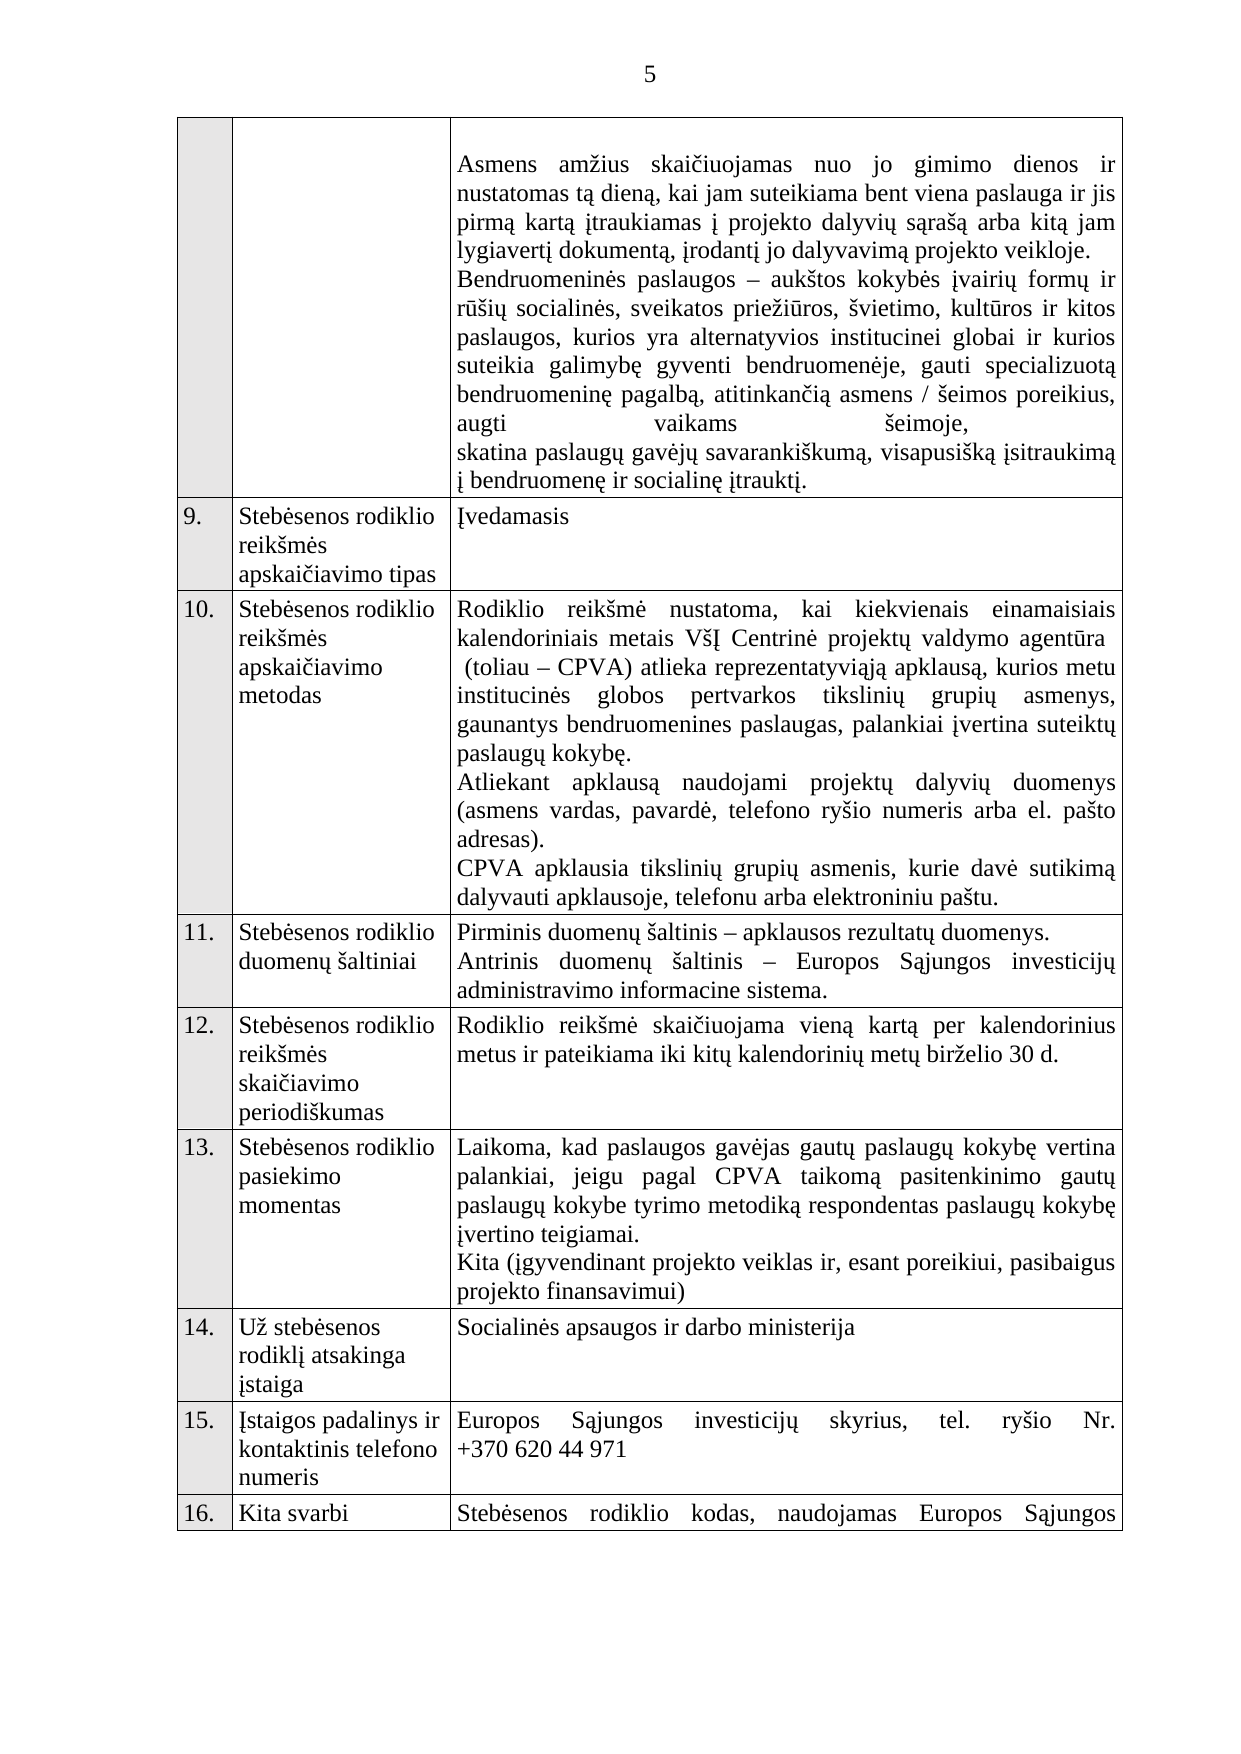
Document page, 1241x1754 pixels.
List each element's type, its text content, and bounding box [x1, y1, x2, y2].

table_cell [178, 118, 232, 497]
table_cell Stebėsenos rodiklio reikšmės skaičiavimo periodiškumas [233, 1008, 450, 1128]
table_cell Įvedamasis [451, 498, 1122, 590]
table_cell Asmens amžius skaičiuojamas nuo jo gimimo dienos ir nustatomas tą dieną, kai jam suteikiama bent viena paslauga ir jis pirmą kartą įtraukiamas į projekto dalyvių sąrašą arba kitą jam lygiavertį dokumentą, įrodantį jo dalyvavimą projekto veikloje. Bendruomeninės paslaugos – aukštos kokybės įvairių formų ir rūšių socialinės, sveikatos priežiūros, švietimo, kultūros ir kitos paslaugos, kurios yra alternatyvios institucinei globai ir kurios suteikia galimybę gyventi bendruomenėje, gauti specializuotą bendruomeninę pagalbą, atitinkančią asmens / šeimos poreikius, augti vaikams šeimoje, skatina paslaugų gavėjų savarankiškumą, visapusišką įsitraukimą į bendruomenę ir socialinę įtrauktį. [451, 118, 1122, 497]
table_cell 13. [178, 1130, 232, 1308]
table_cell 16. [178, 1495, 232, 1530]
table_cell Už stebėsenos rodiklį atsakinga įstaiga [233, 1309, 450, 1401]
table_cell Stebėsenos rodiklio reikšmės apskaičiavimo metodas [233, 591, 450, 913]
table_cell Pirminis duomenų šaltinis – apklausos rezultatų duomenys. Antrinis duomenų šaltinis – Europos Sąjungos investicijų administravimo informacine sistema. [451, 915, 1122, 1007]
table_cell Rodiklio reikšmė nustatoma, kai kiekvienais einamaisiais kalendoriniais metais VšĮ Centrinė projektų valdymo agentūra (toliau – CPVA) atlieka reprezentatyviąją apklausą, kurios metu institucinės globos pertvarkos tikslinių grupių asmenys, gaunantys bendruomenines paslaugas, palankiai įvertina suteiktų paslaugų kokybę. Atliekant apklausą naudojami projektų dalyvių duomenys (asmens vardas, pavardė, telefono ryšio numeris arba el. pašto adresas). CPVA apklausia tikslinių grupių asmenis, kurie davė sutikimą dalyvauti apklausoje, telefonu arba elektroniniu paštu. [451, 591, 1122, 913]
table_cell Rodiklio reikšmė skaičiuojama vieną kartą per kalendorinius metus ir pateikiama iki kitų kalendorinių metų birželio 30 d. [451, 1008, 1122, 1128]
table_cell 11. [178, 915, 232, 1007]
table_cell Įstaigos padalinys ir kontaktinis telefono numeris [233, 1402, 450, 1494]
table_cell Europos Sąjungos investicijų skyrius, tel. ryšio Nr. +370 620 44 971 [451, 1402, 1122, 1494]
table_cell 10. [178, 591, 232, 913]
table_cell 9. [178, 498, 232, 590]
table_cell Socialinės apsaugos ir darbo ministerija [451, 1309, 1122, 1401]
table_cell 12. [178, 1008, 232, 1128]
table_cell Laikoma, kad paslaugos gavėjas gautų paslaugų kokybę vertina palankiai, jeigu pagal CPVA taikomą pasitenkinimo gautų paslaugų kokybe tyrimo metodiką respondentas paslaugų kokybę įvertino teigiamai. Kita (įgyvendinant projekto veiklas ir, esant poreikiui, pasibaigus projekto finansavimui) [451, 1130, 1122, 1308]
table_cell Stebėsenos rodiklio pasiekimo momentas [233, 1130, 450, 1308]
table_cell 14. [178, 1309, 232, 1401]
table_cell Stebėsenos rodiklio duomenų šaltiniai [233, 915, 450, 1007]
table_cell Stebėsenos rodiklio kodas, naudojamas Europos Sąjungos [451, 1495, 1122, 1530]
table_cell Stebėsenos rodiklio reikšmės apskaičiavimo tipas [233, 498, 450, 590]
table_cell 15. [178, 1402, 232, 1494]
table_cell Kita svarbi [233, 1495, 450, 1530]
table_cell [233, 118, 450, 497]
